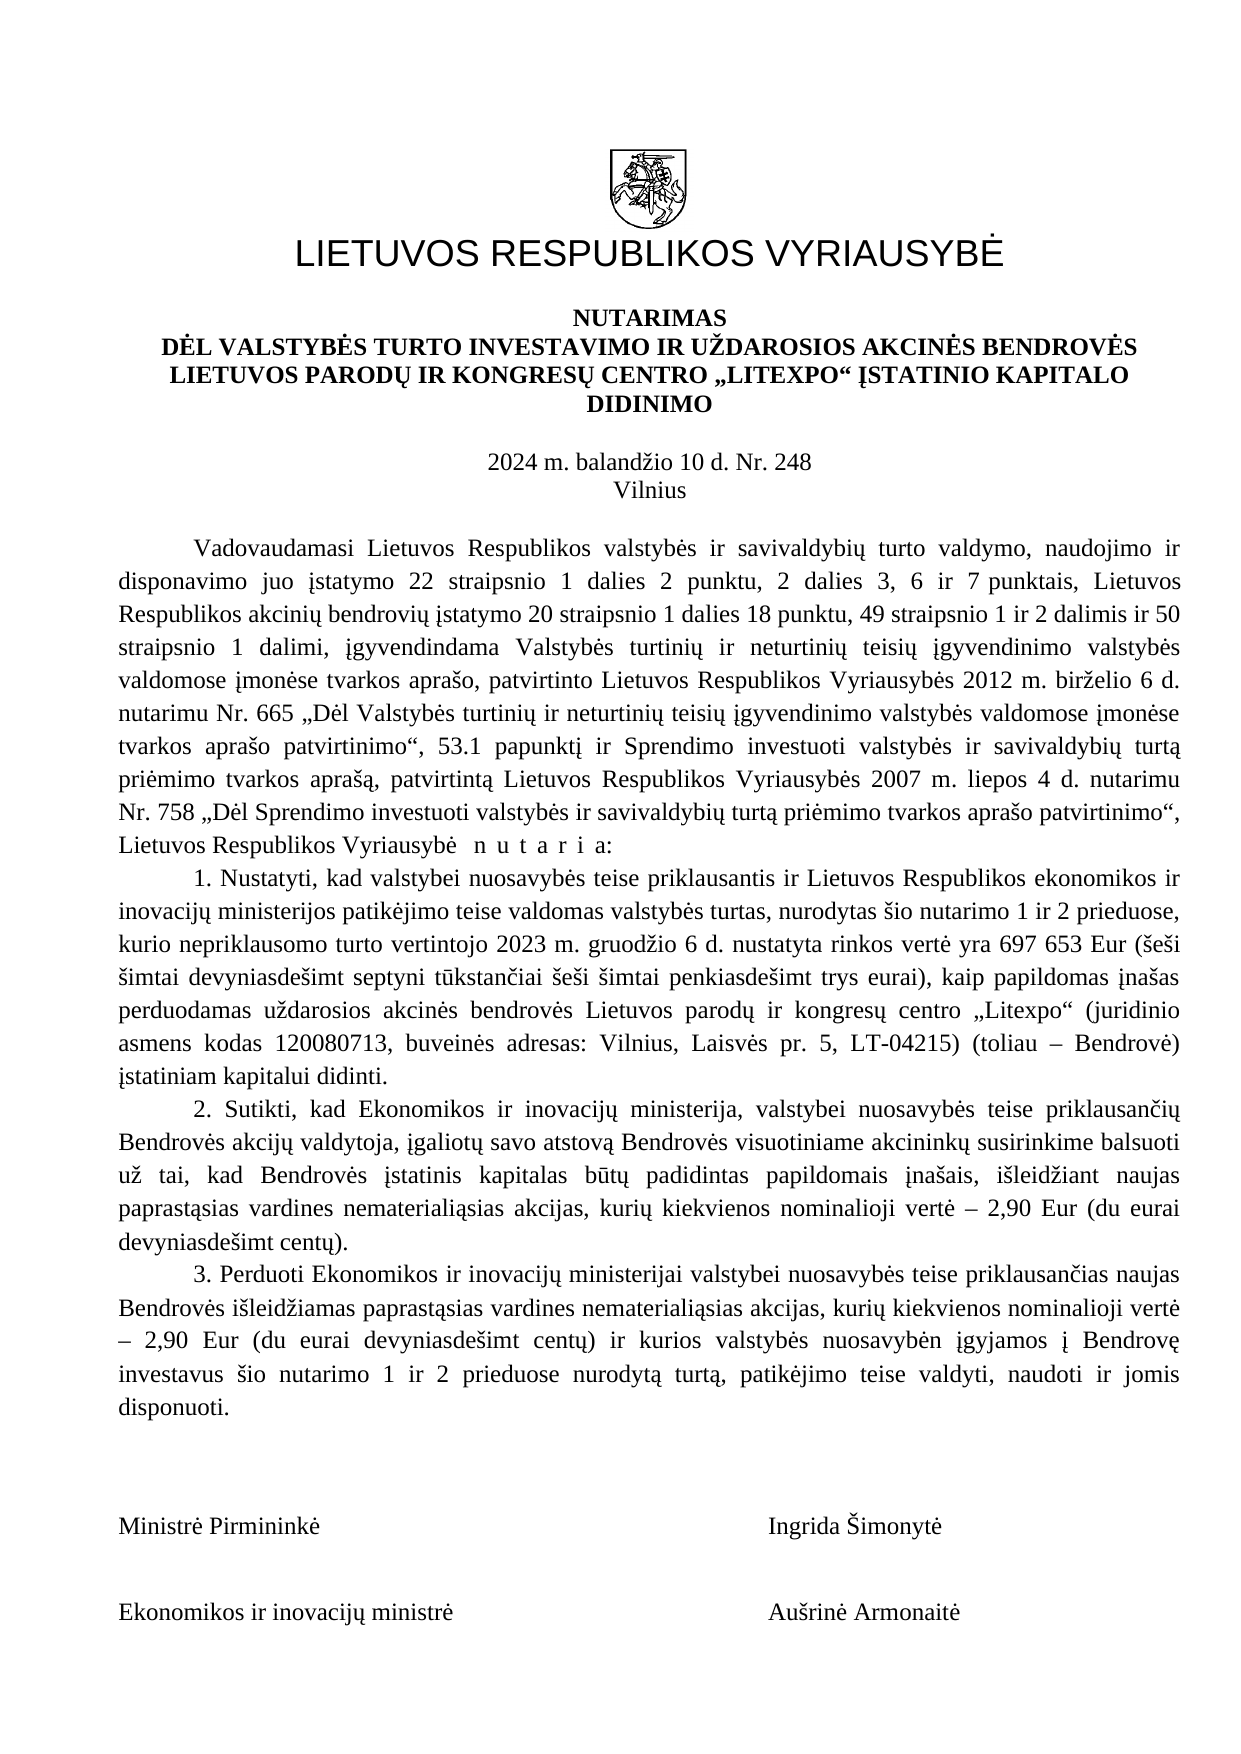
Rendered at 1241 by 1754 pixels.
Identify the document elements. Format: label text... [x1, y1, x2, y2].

text 2024 m. balandžio 10 d. Nr. 248 [118, 447, 1181, 476]
text Ekonomikos ir inovacijų ministrė Aušrinė Armonaitė [118, 1597, 1181, 1626]
text 1. Nustatyti, kad valstybei nuosavybės teise priklausantis ir Lietuvos Respublikos ekonomikos ir inovacijų ministerijos patikėjimo teise valdomas valstybės turtas, nurodytas šio nutarimo 1 ir 2 prieduose, kurio nepriklausomo turto vertintojo 2023 m. gruodžio 6 d. nustatyta rinkos vertė yra 697 653 Eur (šeši šimtai devyniasdešimt septyni tūkstančiai šeši šimtai penkiasdešimt trys eurai), kaip papildomas įnašas perduodamas uždarosios akcinės bendrovės Lietuvos parodų ir kongresų centro „Litexpo“ (juridinio asmens kodas 120080713, buveinės adresas: Vilnius, Laisvės pr. 5, LT-04215) (toliau – Bendrovė) įstatiniam kapitalui didinti. [118, 863, 1181, 1090]
text nutarimas [118, 303, 1181, 332]
text Lietuvos Respublikos Vyriausybė [118, 231, 1181, 274]
text Ministrė Pirmininkė Ingrida Šimonytė [118, 1511, 1181, 1540]
text 2. Sutikti, kad Ekonomikos ir inovacijų ministerija, valstybei nuosavybės teise priklausančių Bendrovės akcijų valdytoja, įgaliotų savo atstovą Bendrovės visuotiniame akcininkų susirinkime balsuoti už tai, kad Bendrovės įstatinis kapitalas būtų padidintas papildomais įnašais, išleidžiant naujas paprastąsias vardines nematerialiąsias akcijas, kurių kiekvienos nominalioji vertė – 2,90 Eur (du eurai devyniasdešimt centų). [118, 1094, 1181, 1255]
text Vilnius [118, 476, 1181, 504]
text 3. Perduoti Ekonomikos ir inovacijų ministerijai valstybei nuosavybės teise priklausančias naujas Bendrovės išleidžiamas paprastąsias vardines nematerialiąsias akcijas, kurių kiekvienos nominalioji vertė – 2,90 Eur (du eurai devyniasdešimt centų) ir kurios valstybės nuosavybėn įgyjamos į Bendrovę investavus šio nutarimo 1 ir 2 prieduose nurodytą turtą, patikėjimo teise valdyti, naudoti ir jomis disponuoti. [118, 1259, 1181, 1420]
text Vadovaudamasi Lietuvos Respublikos valstybės ir savivaldybių turto valdymo, naudojimo ir disponavimo juo įstatymo 22 straipsnio 1 dalies 2 punktu, 2 dalies 3, 6 ir 7 punktais, Lietuvos Respublikos akcinių bendrovių įstatymo 20 straipsnio 1 dalies 18 punktu, 49 straipsnio 1 ir 2 dalimis ir 50 straipsnio 1 dalimi, įgyvendindama Valstybės turtinių ir neturtinių teisių įgyvendinimo valstybės valdomose įmonėse tvarkos aprašo, patvirtinto Lietuvos Respublikos Vyriausybės 2012 m. birželio 6 d. nutarimu Nr. 665 „Dėl Valstybės turtinių ir neturtinių teisių įgyvendinimo valstybės valdomose įmonėse tvarkos aprašo patvirtinimo“, 53.1 papunktį ir Sprendimo investuoti valstybės ir savivaldybių turtą priėmimo tvarkos aprašą, patvirtintą Lietuvos Respublikos Vyriausybės 2007 m. liepos 4 d. nutarimu Nr. 758 „Dėl Sprendimo investuoti valstybės ir savivaldybių turtą priėmimo tvarkos aprašo patvirtinimo“, Lietuvos Respublikos Vyriausybė nutaria: [118, 533, 1181, 859]
text DĖL VALSTYBĖS TURTO INVESTAVIMO IR UŽDAROSIOS AKCINĖS BENDROVĖS LIETUVOS PARODŲ IR KONGRESŲ CENTRO „LITEXPO“ ĮSTATINIO KAPITALO DIDINIMO [118, 332, 1181, 418]
